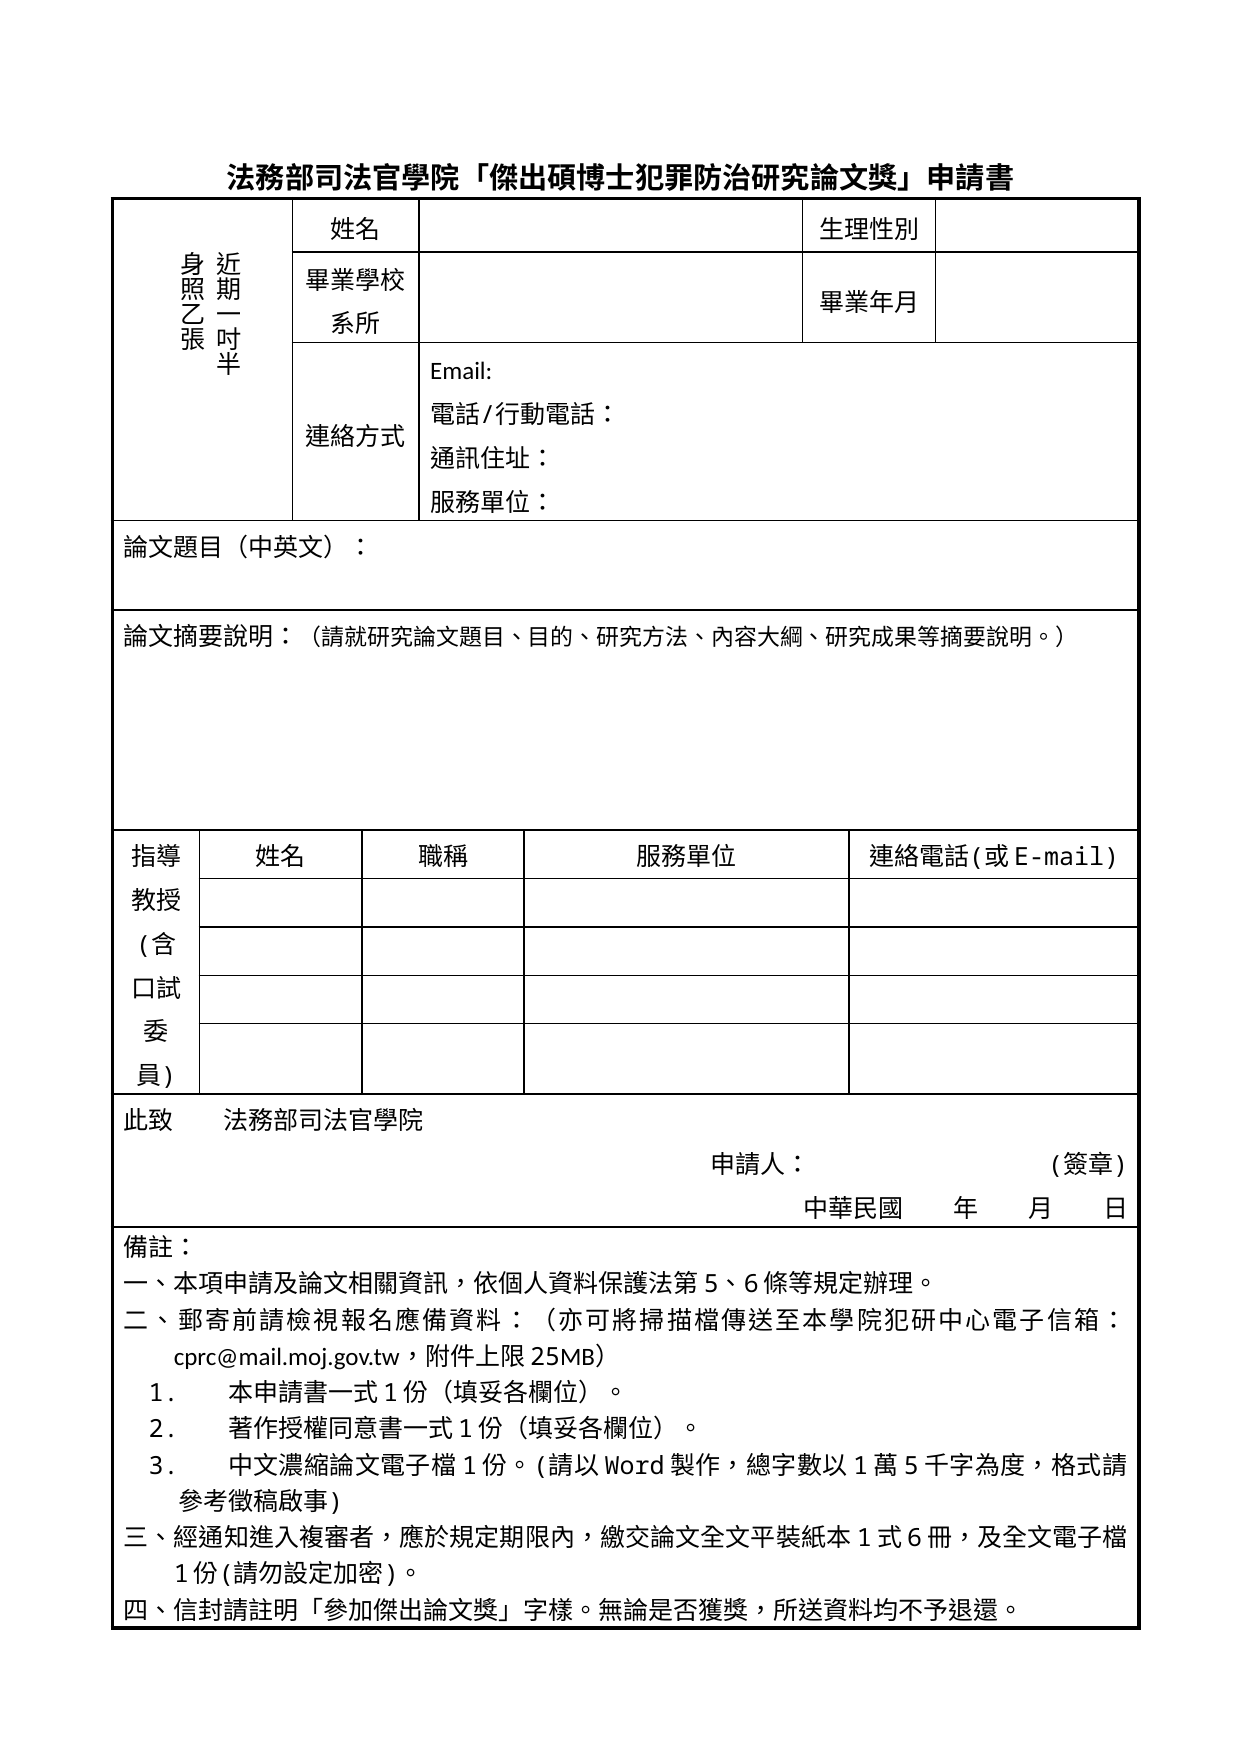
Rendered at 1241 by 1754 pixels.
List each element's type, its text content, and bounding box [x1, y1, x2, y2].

table_cell [363, 1024, 523, 1093]
table_cell [420, 253, 802, 342]
table_cell [525, 1024, 848, 1093]
table_cell [200, 928, 361, 975]
table_header [420, 200, 802, 251]
table_cell [936, 253, 1137, 342]
table_cell 論文摘要說明：（請就研究論文題目、目的、研究方法、內容大綱、研究成果等摘要說明。） [114, 611, 1137, 829]
table_cell 服務單位 [525, 831, 848, 878]
table_cell 論文題目（中英文）： [114, 521, 1137, 609]
table_cell [363, 976, 523, 1023]
table_cell [200, 879, 361, 926]
table_cell 連絡電話(或E-mail) [850, 831, 1137, 878]
table_cell 連絡方式 [293, 343, 418, 520]
table_cell 畢業年月 [803, 253, 935, 342]
table_cell 此致 法務部司法官學院 申請人： (簽章) 中華民國 年 月 日 [114, 1095, 1137, 1226]
table_cell [363, 928, 523, 975]
table_header 生理性別 [803, 200, 935, 251]
table_cell 指導 教授(含口試委員) [114, 831, 199, 1093]
table_header 姓名 [293, 200, 418, 251]
table_cell [850, 1024, 1137, 1093]
table_cell Email: 電話/行動電話： 通訊住址： 服務單位： [420, 343, 1137, 520]
table_cell 備註： 一、本項申請及論文相關資訊，依個人資料保護法第5、6條等規定辦理。 二、郵寄前請檢視報名應備資料：（亦可將掃描檔傳送至本學院犯研中心電子信箱：cprc@mail.moj.gov.tw，附件上限25MB） 本申請書一式1份（填妥各欄位）。 著作授權同意書一式1份（填妥各欄位）。 中文濃縮論文電子檔1份。(請以Word製作，總字數以1萬5千字為度，格式請參考徵稿啟事) 三、經通知進入複審者，應於規定期限內，繳交論文全文平裝紙本1式6冊，及全文電子檔1份(請勿設定加密)。 四、信封請註明「參加傑出論文獎」字樣。無論是否獲獎，所送資料均不予退還。 [114, 1228, 1137, 1626]
table_header [936, 200, 1137, 251]
table_cell 姓名 [200, 831, 361, 878]
table_cell [850, 928, 1137, 975]
table_cell [850, 976, 1137, 1023]
table_cell [363, 879, 523, 926]
table_cell [525, 976, 848, 1023]
table_cell [850, 879, 1137, 926]
table_cell [525, 928, 848, 975]
text 法務部司法官學院「傑出碩博士犯罪防治研究論文獎」申請書 [112, 134, 1128, 197]
table_header [114, 200, 292, 520]
table_cell 畢業學校系所 [293, 253, 418, 342]
table_cell [200, 1024, 361, 1093]
table_cell [525, 879, 848, 926]
table_cell 職稱 [363, 831, 523, 878]
table_cell [200, 976, 361, 1023]
